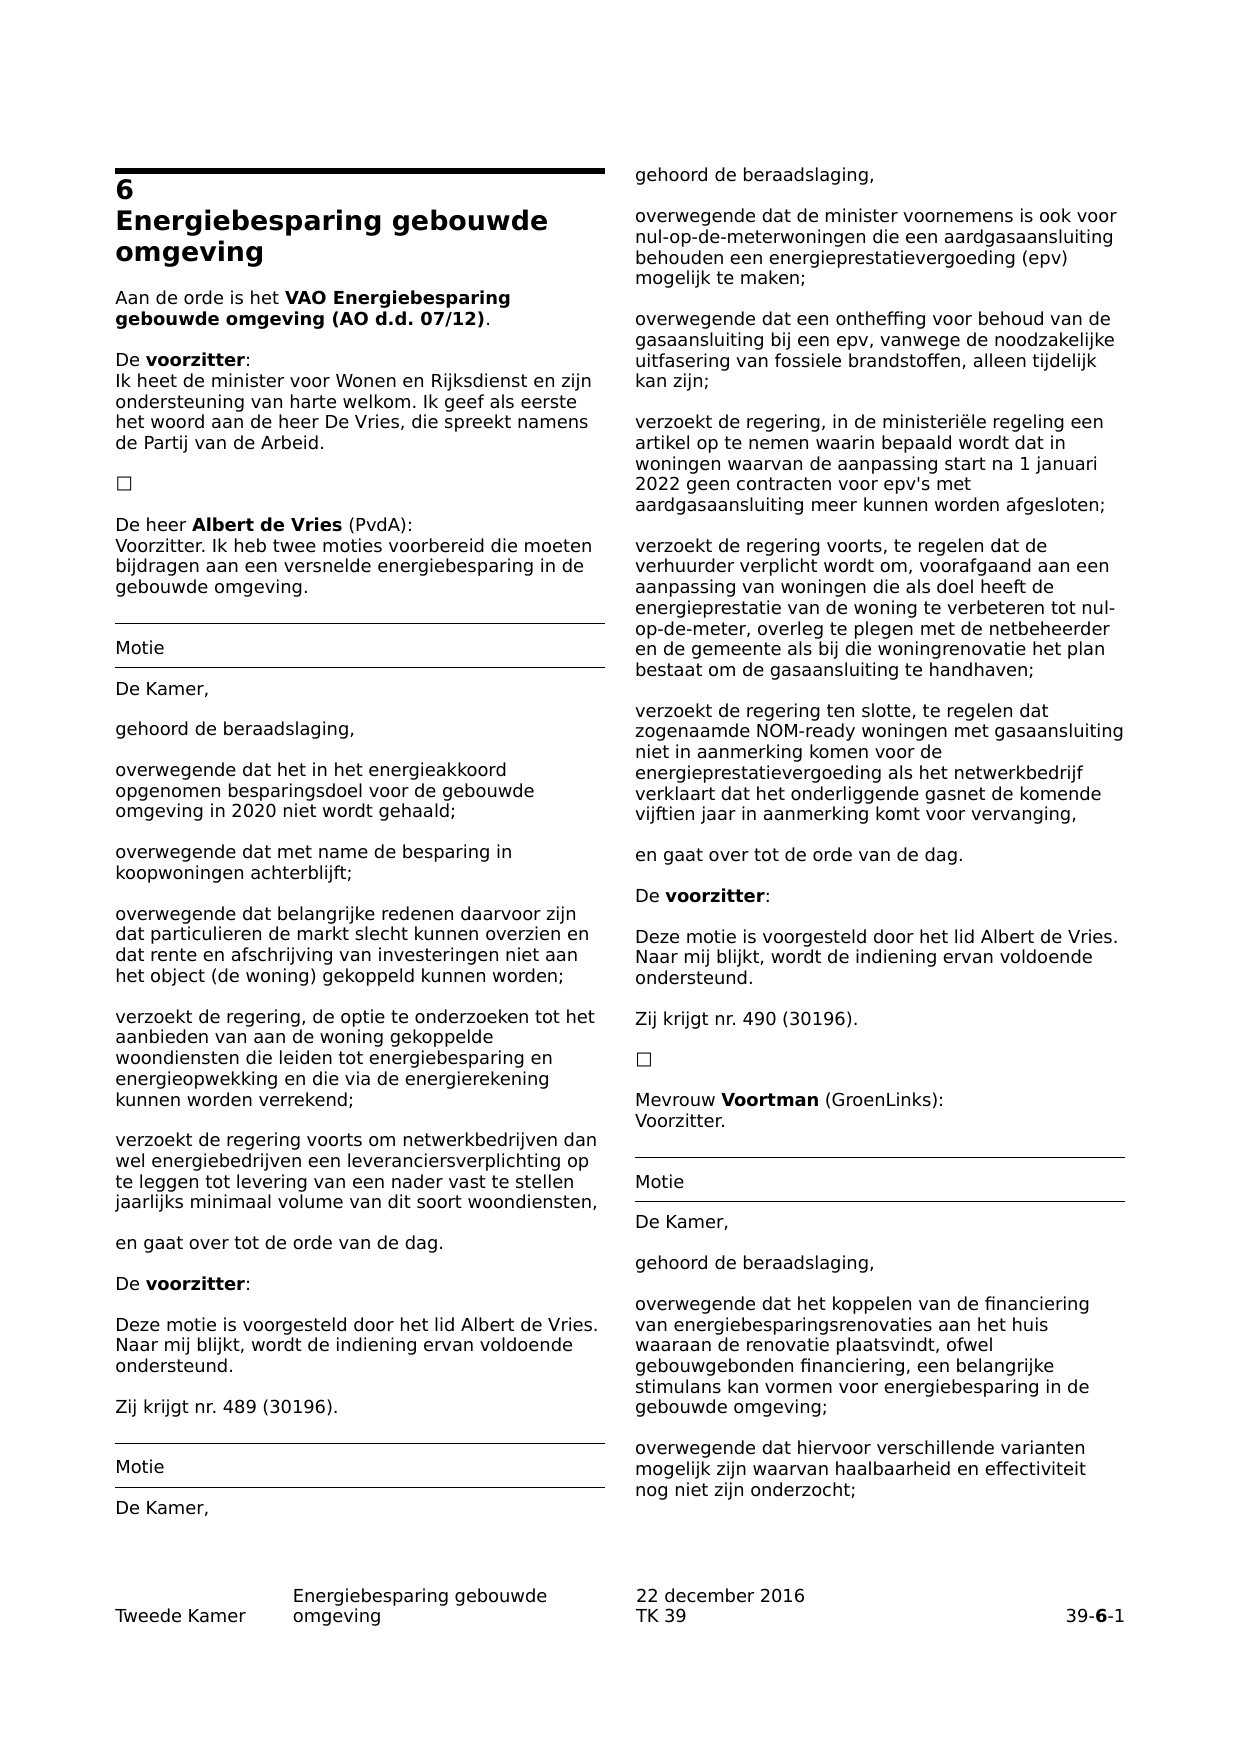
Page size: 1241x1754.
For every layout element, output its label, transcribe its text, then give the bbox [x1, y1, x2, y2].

text verzoekt de regering ten slotte, te regelen dat zogenaamde NOM-ready woningen met gasaansluiting niet in aanmerking komen voor de energieprestatievergoeding als het netwerkbedrijf verklaart dat het onderliggende gasnet de komende vijftien jaar in aanmerking komt voor vervanging, [635, 701, 1125, 825]
text Deze motie is voorgesteld door het lid Albert de Vries. Naar mij blijkt, wordt de indiening ervan voldoende ondersteund. [115, 1314, 605, 1377]
text Zij krijgt nr. 490 (30196). [635, 1009, 1125, 1029]
text verzoekt de regering, de optie te onderzoeken tot het aanbieden van aan de woning gekoppelde woondiensten die leiden tot energiebesparing en energieopwekking en die via de energierekening kunnen worden verrekend; [115, 1006, 605, 1110]
text overwegende dat het in het energieakkoord opgenomen besparingsdoel voor de gebouwde omgeving in 2020 niet wordt gehaald; [115, 760, 605, 822]
text Motie [115, 638, 605, 658]
text De voorzitter: [115, 350, 605, 371]
text overwegende dat met name de besparing in koopwoningen achterblijft; [115, 842, 605, 883]
text verzoekt de regering voorts om netwerkbedrijven dan wel energiebedrijven een leveranciersverplichting op te leggen tot levering van een nader vast te stellen jaarlijks minimaal volume van dit soort woondiensten, [115, 1130, 605, 1213]
text Ik heet de minister voor Wonen en Rijksdienst en zijn ondersteuning van harte welkom. Ik geef als eerste het woord aan de heer De Vries, die spreekt namens de Partij van de Arbeid. [115, 371, 605, 454]
text De Kamer, [115, 1498, 605, 1519]
text Voorzitter. Ik heb twee moties voorbereid die moeten bijdragen aan een versnelde energiebesparing in de gebouwde omgeving. [115, 535, 605, 598]
text Voorzitter. [635, 1111, 1125, 1132]
text overwegende dat de minister voornemens is ook voor nul-op-de-meterwoningen die een aardgasaansluiting behouden een energieprestatievergoeding (epv) mogelijk te maken; [635, 206, 1125, 289]
text ⬜ [115, 474, 605, 494]
text De Kamer, [115, 678, 605, 699]
text De voorzitter: [115, 1274, 605, 1294]
text De Kamer, [635, 1212, 1125, 1233]
text gehoord de beraadslaging, [635, 1253, 1125, 1274]
text Mevrouw Voortman (GroenLinks): [635, 1090, 1125, 1111]
text Motie [115, 1457, 605, 1478]
text overwegende dat hiervoor verschillende varianten mogelijk zijn waarvan haalbaarheid en effectiviteit nog niet zijn onderzocht; [635, 1438, 1125, 1500]
text ⬜ [635, 1049, 1125, 1070]
text gehoord de beraadslaging, [115, 719, 605, 740]
title 6 Energiebesparing gebouwde omgeving [115, 174, 605, 268]
text Aan de orde is het VAO Energiebesparing gebouwde omgeving (AO d.d. 07/12). [115, 288, 605, 330]
text overwegende dat belangrijke redenen daarvoor zijn dat particulieren de markt slecht kunnen overzien en dat rente en afschrijving van investeringen niet aan het object (de woning) gekoppeld kunnen worden; [115, 903, 605, 986]
text overwegende dat het koppelen van de financiering van energiebesparingsrenovaties aan het huis waaraan de renovatie plaatsvindt, ofwel gebouwgebonden financiering, een belangrijke stimulans kan vormen voor energiebesparing in de gebouwde omgeving; [635, 1294, 1125, 1418]
text Zij krijgt nr. 489 (30196). [115, 1397, 605, 1417]
text Motie [635, 1172, 1125, 1192]
text gehoord de beraadslaging, [635, 165, 1125, 186]
text Deze motie is voorgesteld door het lid Albert de Vries. Naar mij blijkt, wordt de indiening ervan voldoende ondersteund. [635, 926, 1125, 989]
text De voorzitter: [635, 886, 1125, 906]
text verzoekt de regering voorts, te regelen dat de verhuurder verplicht wordt om, voorafgaand aan een aanpassing van woningen die als doel heeft de energieprestatie van de woning te verbeteren tot nul-op-de-meter, overleg te plegen met de netbeheerder en de gemeente als bij die woningrenovatie het plan bestaat om de gasaansluiting te handhaven; [635, 536, 1125, 681]
text overwegende dat een ontheffing voor behoud van de gasaansluiting bij een epv, vanwege de noodzakelijke uitfasering van fossiele brandstoffen, alleen tijdelijk kan zijn; [635, 309, 1125, 392]
text en gaat over tot de orde van de dag. [635, 845, 1125, 866]
text en gaat over tot de orde van de dag. [115, 1233, 605, 1254]
text De heer Albert de Vries (PvdA): [115, 514, 605, 535]
text verzoekt de regering, in de ministeriële regeling een artikel op te nemen waarin bepaald wordt dat in woningen waarvan de aanpassing start na 1 januari 2022 geen contracten voor epv's met aardgasaansluiting meer kunnen worden afgesloten; [635, 412, 1125, 516]
